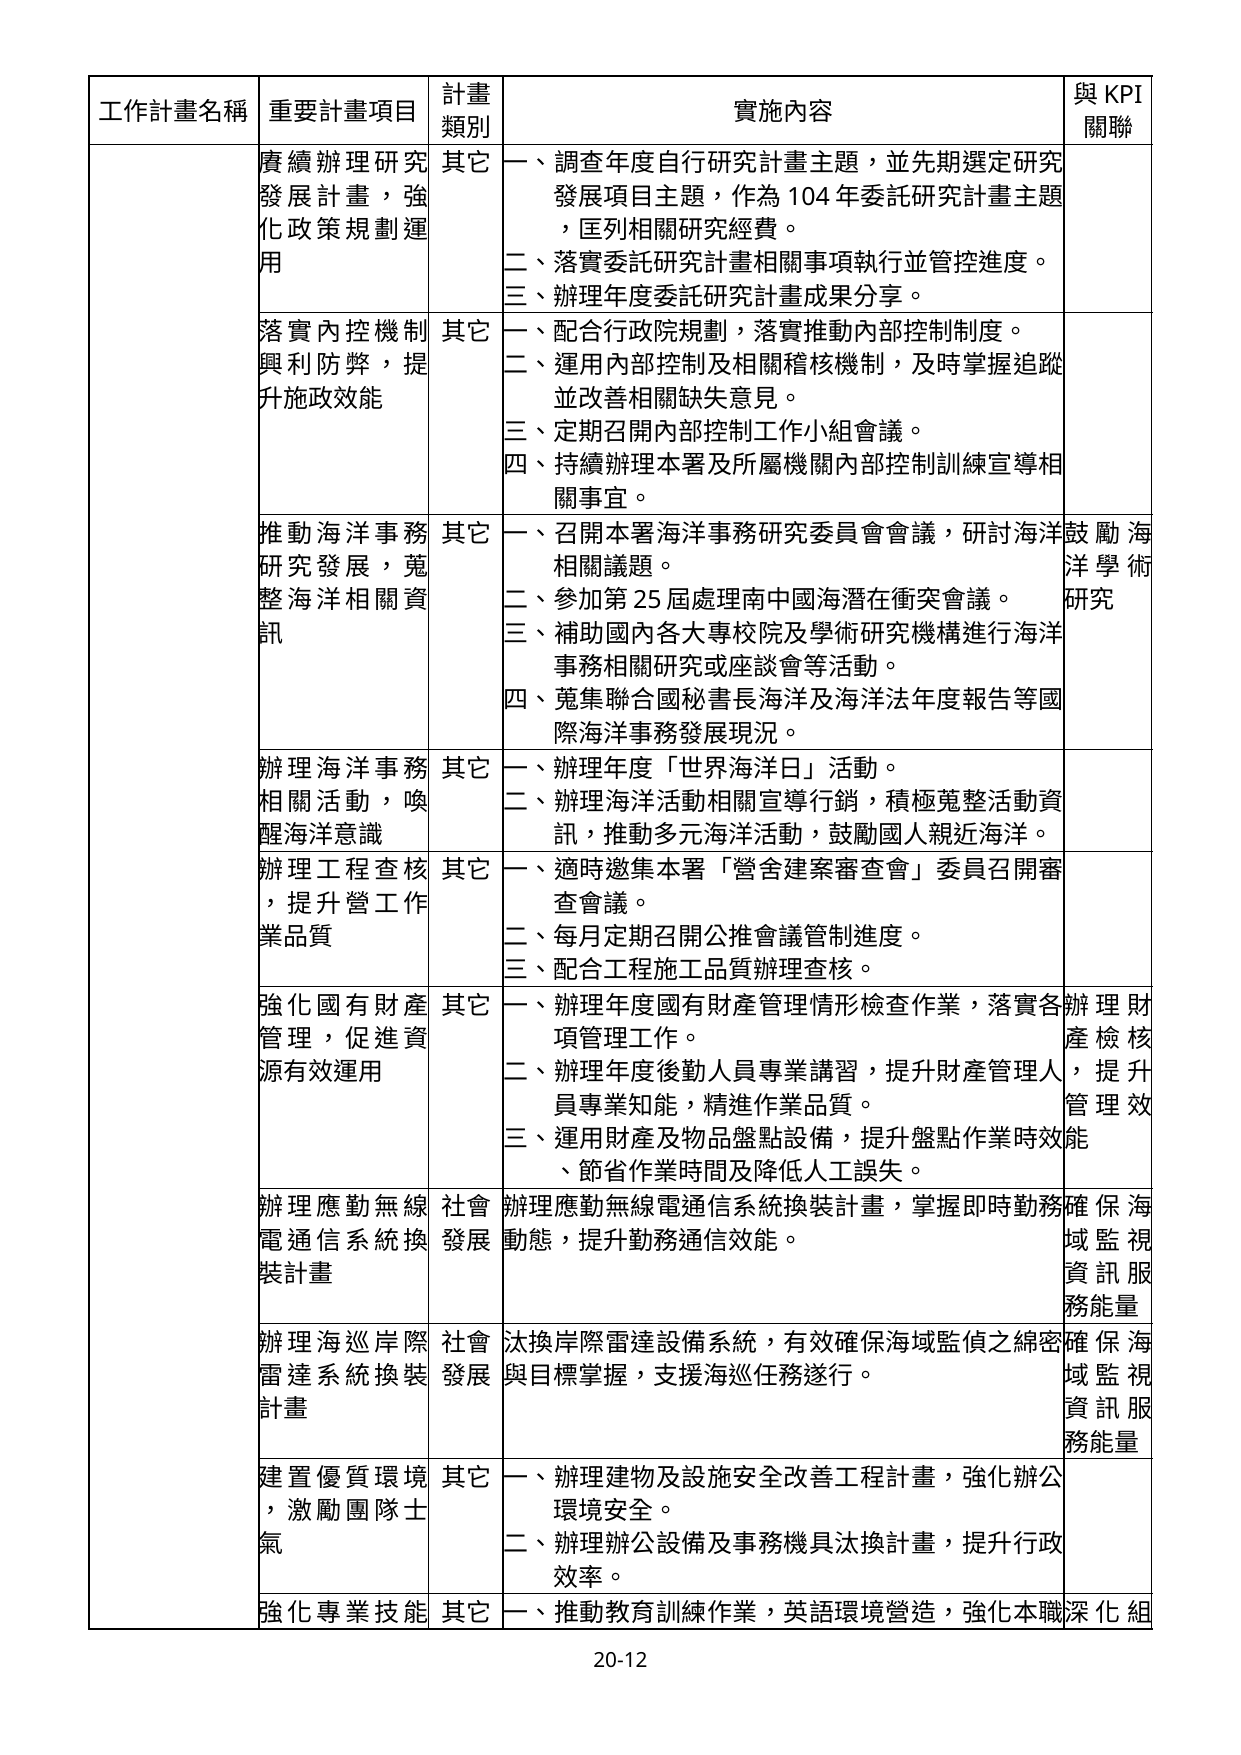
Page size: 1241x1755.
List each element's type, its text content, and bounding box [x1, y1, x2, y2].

table_cell 一、配合行政院規劃，落實推動內部控制制度。 二、運用內部控制及相關稽核機制，及時掌握追蹤並改善相關缺失意見。 三、定期召開內部控制工作小組會議。 四、持續辦理本署及所屬機關內部控制訓練宣導相關事宜。 [504, 313, 1063, 514]
table_cell 一、辦理建物及設施安全改善工程計畫，強化辦公環境安全。 二、辦理辦公設備及事務機具汰換計畫，提升行政效率。 [504, 1459, 1063, 1593]
table_cell 其它 [429, 515, 502, 749]
table_cell 深化組織學習活動，激化學習心得與創新建議 [1065, 1594, 1151, 1628]
table_cell 其它 [429, 145, 502, 312]
table_cell 其它 [429, 313, 502, 514]
table_cell [1065, 313, 1151, 514]
table_cell 其它 [429, 750, 502, 851]
table_cell 一、適時邀集本署「營舍建案審查會」委員召開審查會議。 二、每月定期召開公推會議管制進度。 三、配合工程施工品質辦理查核。 [504, 852, 1063, 986]
table_cell 社會發展 [429, 1324, 502, 1458]
table_cell 一、辦理年度國有財產管理情形檢查作業，落實各項管理工作。 二、辦理年度後勤人員專業講習，提升財產管理人員專業知能，精進作業品質。 三、運用財產及物品盤點設備，提升盤點作業時效、節省作業時間及降低人工誤失。 [504, 987, 1063, 1187]
table_cell 強化專業技能 [260, 1594, 428, 1628]
table_cell 一、召開本署海洋事務研究委員會會議，研討海洋相關議題。 二、參加第25屆處理南中國海潛在衝突會議。 三、補助國內各大專校院及學術研究機構進行海洋事務相關研究或座談會等活動。 四、蒐集聯合國秘書長海洋及海洋法年度報告等國際海洋事務發展現況。 [504, 515, 1063, 749]
table_cell 確保海域監視資訊服務能量 [1065, 1189, 1151, 1322]
table_header 重要計畫項目 [260, 77, 428, 143]
table_cell 其它 [429, 852, 502, 986]
table_header 與KPI關聯 [1065, 77, 1151, 143]
table_header 工作計畫名稱 [90, 77, 258, 143]
table_cell [1065, 145, 1151, 312]
table_cell 推動海洋事務研究發展，蒐整海洋相關資訊 [260, 515, 428, 749]
table_cell 辦理海洋事務相關活動，喚醒海洋意識 [260, 750, 428, 851]
table_cell 落實內控機制興利防弊，提升施政效能 [260, 313, 428, 514]
table_cell 辦理工程查核，提升營工作業品質 [260, 852, 428, 986]
table_cell 一、推動教育訓練作業，英語環境營造，強化本職學能、培育優秀人才；並透過組織學習活動，提高機關行政效能與服務品質。 二、推動各級心理諮商輔導工作志願服務人員教育訓練事宜，強化服務人員學能，協助同仁解決可能影響工作效能之問題，提升士氣及效能，且藉由多樣化的協助性措施，建立溫馨關懷的工作環境，營造互動良好之組織文化，提升組織競爭力。 三、訂定性別主流化年度實施計畫，強化性別意識宣導、推動培訓課程等相關工作項目，並定期召開專案小組會議，檢視修正本署執行情形。 [504, 1594, 1063, 1628]
table_header 實施內容 [504, 77, 1063, 143]
table_header 計畫類別 [429, 77, 502, 143]
table_cell 鼓勵海洋學術研究 [1065, 515, 1151, 749]
table_cell 確保海域監視資訊服務能量 [1065, 1324, 1151, 1458]
table_cell [1065, 1459, 1151, 1593]
table_cell 辦理財產檢核，提升管理效能 [1065, 987, 1151, 1187]
table_cell 其它 [429, 987, 502, 1187]
table_cell 建置優質環境，激勵團隊士氣 [260, 1459, 428, 1593]
table_cell 汰換岸際雷達設備系統，有效確保海域監偵之綿密與目標掌握，支援海巡任務遂行。 [504, 1324, 1063, 1458]
table_cell 辦理應勤無線電通信系統換裝計畫 [260, 1189, 428, 1322]
table_cell 辦理海巡岸際雷達系統換裝計畫 [260, 1324, 428, 1458]
table_cell 其它 [429, 1459, 502, 1593]
table_cell 賡續辦理研究發展計畫，強化政策規劃運用 [260, 145, 428, 312]
table_cell [1065, 852, 1151, 986]
table_cell 社會發展 [429, 1189, 502, 1322]
table_cell [1065, 750, 1151, 851]
table_cell 一、調查年度自行研究計畫主題，並先期選定研究發展項目主題，作為104年委託研究計畫主題，匡列相關研究經費。 二、落實委託研究計畫相關事項執行並管控進度。 三、辦理年度委託研究計畫成果分享。 [504, 145, 1063, 312]
table_cell [90, 145, 258, 1628]
table_cell 其它 [429, 1594, 502, 1628]
table_cell 強化國有財產管理，促進資源有效運用 [260, 987, 428, 1187]
table_cell 一、辦理年度「世界海洋日」活動。 二、辦理海洋活動相關宣導行銷，積極蒐整活動資訊，推動多元海洋活動，鼓勵國人親近海洋。 [504, 750, 1063, 851]
table_cell 辦理應勤無線電通信系統換裝計畫，掌握即時勤務動態，提升勤務通信效能。 [504, 1189, 1063, 1322]
